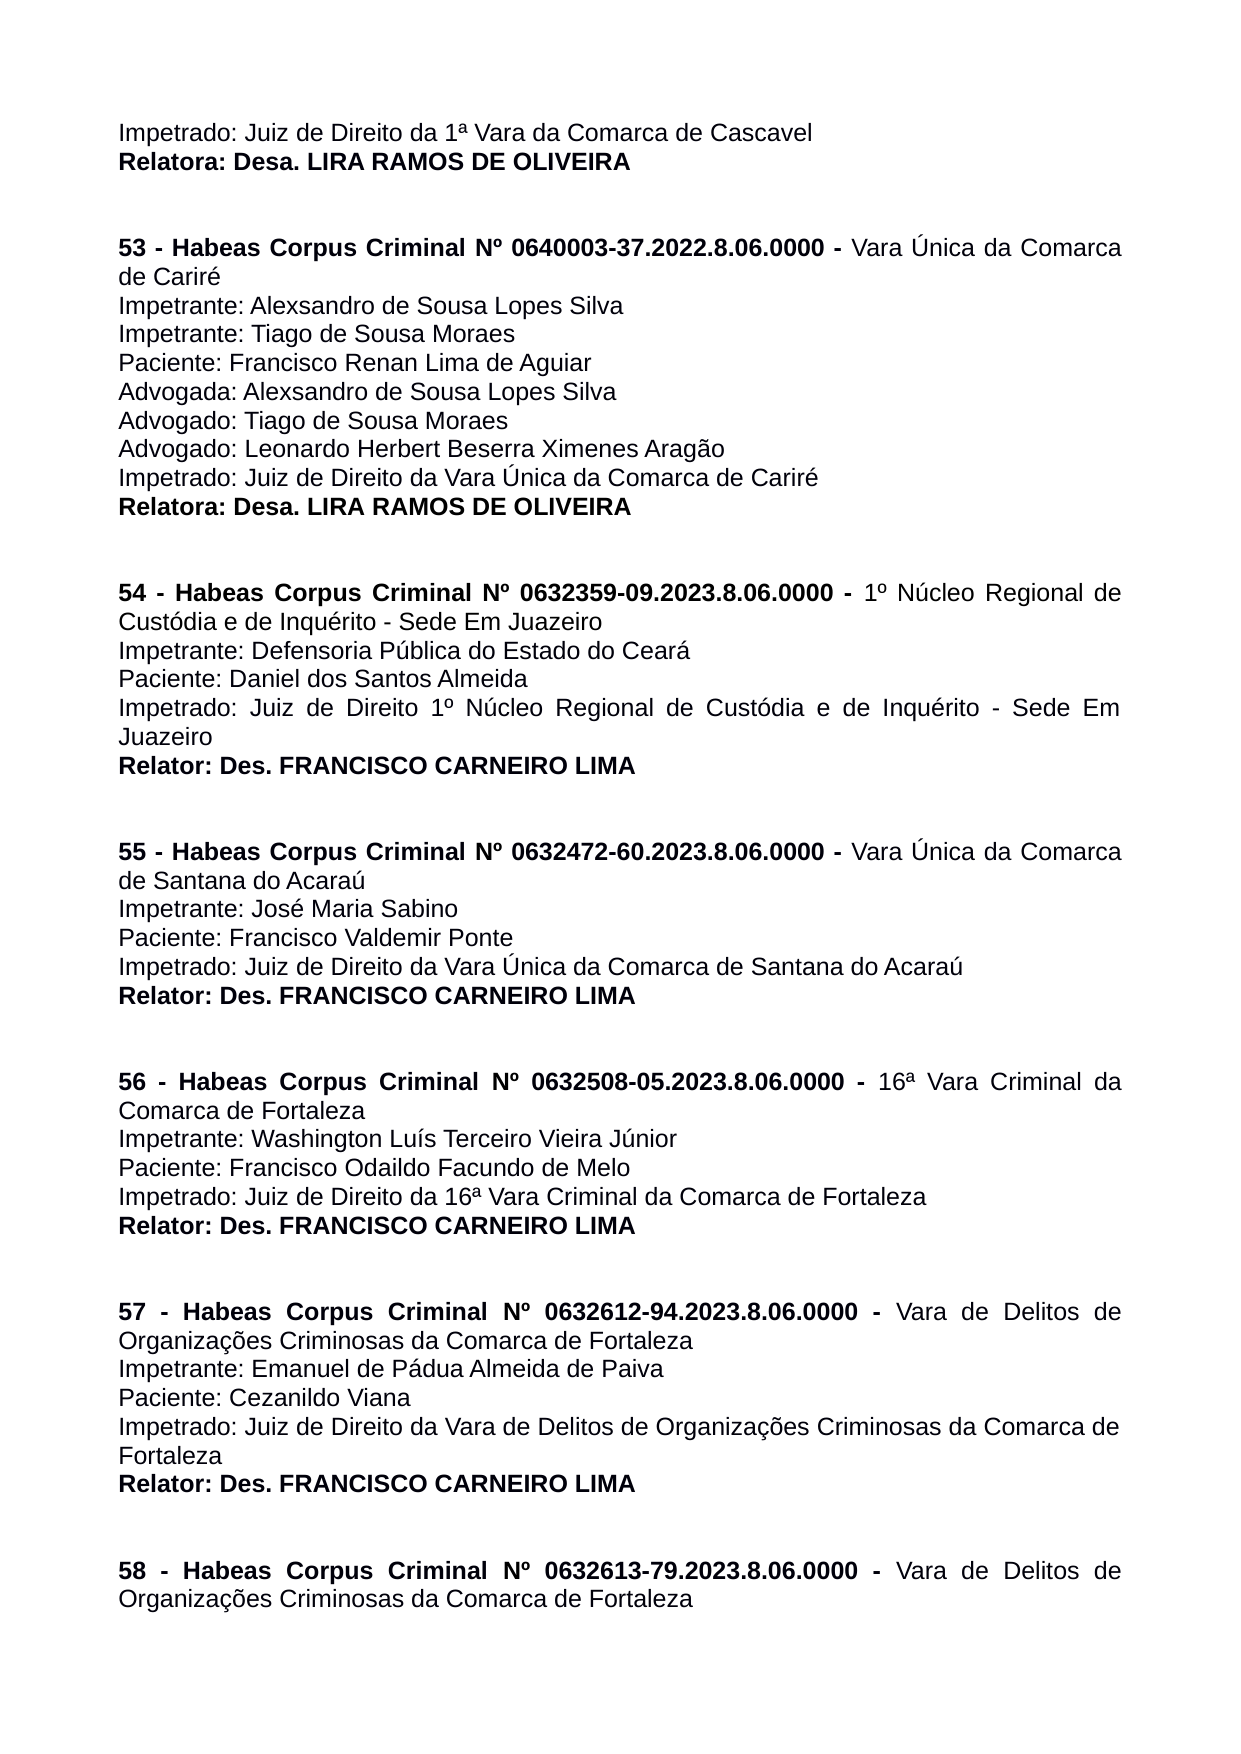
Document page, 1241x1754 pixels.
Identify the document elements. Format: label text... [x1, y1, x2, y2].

text 55 - Habeas Corpus Criminal Nº 0632472-60.2023.8.06.0000 - Vara Única da Comarca de Santana do Acaraú [118, 837, 1122, 894]
text Paciente: Francisco Odaildo Facundo de Melo [118, 1153, 1122, 1182]
text Relator: Des. FRANCISCO CARNEIRO LIMA [118, 751, 1122, 779]
text 53 - Habeas Corpus Criminal Nº 0640003-37.2022.8.06.0000 - Vara Única da Comarca de Cariré [118, 233, 1122, 291]
text Relatora: Desa. LIRA RAMOS DE OLIVEIRA [118, 492, 1122, 521]
text Impetrado: Juiz de Direito da Vara Única da Comarca de Santana do Acaraú [118, 952, 1122, 981]
text Impetrado: Juiz de Direito da Vara de Delitos de Organizações Criminosas da Comarca de Fortaleza [118, 1412, 1122, 1469]
text Advogado: Leonardo Herbert Beserra Ximenes Aragão [118, 434, 1122, 463]
text Impetrante: Washington Luís Terceiro Vieira Júnior [118, 1124, 1122, 1153]
text Paciente: Cezanildo Viana [118, 1383, 1122, 1412]
text 58 - Habeas Corpus Criminal Nº 0632613-79.2023.8.06.0000 - Vara de Delitos de Organizações Criminosas da Comarca de Fortaleza [118, 1556, 1122, 1613]
text Impetrado: Juiz de Direito 1º Núcleo Regional de Custódia e de Inquérito - Sede Em Juazeiro [118, 693, 1122, 751]
text Impetrante: José Maria Sabino [118, 894, 1122, 923]
text Relator: Des. FRANCISCO CARNEIRO LIMA [118, 981, 1122, 1009]
text Impetrante: Defensoria Pública do Estado do Ceará [118, 636, 1122, 664]
text Impetrado: Juiz de Direito da Vara Única da Comarca de Cariré [118, 463, 1122, 492]
text Paciente: Francisco Valdemir Ponte [118, 923, 1122, 952]
text 56 - Habeas Corpus Criminal Nº 0632508-05.2023.8.06.0000 - 16ª Vara Criminal da Comarca de Fortaleza [118, 1067, 1122, 1124]
text Impetrante: Alexsandro de Sousa Lopes Silva [118, 291, 1122, 319]
text 54 - Habeas Corpus Criminal Nº 0632359-09.2023.8.06.0000 - 1º Núcleo Regional de Custódia e de Inquérito - Sede Em Juazeiro [118, 578, 1122, 636]
text Impetrante: Emanuel de Pádua Almeida de Paiva [118, 1354, 1122, 1383]
text Relator: Des. FRANCISCO CARNEIRO LIMA [118, 1469, 1122, 1498]
text Impetrado: Juiz de Direito da 16ª Vara Criminal da Comarca de Fortaleza [118, 1182, 1122, 1211]
text Paciente: Francisco Renan Lima de Aguiar [118, 348, 1122, 377]
text Advogada: Alexsandro de Sousa Lopes Silva [118, 377, 1122, 406]
text Relator: Des. FRANCISCO CARNEIRO LIMA [118, 1211, 1122, 1239]
text Relatora: Desa. LIRA RAMOS DE OLIVEIRA [118, 147, 1122, 176]
text Advogado: Tiago de Sousa Moraes [118, 406, 1122, 434]
text Paciente: Daniel dos Santos Almeida [118, 664, 1122, 693]
text 57 - Habeas Corpus Criminal Nº 0632612-94.2023.8.06.0000 - Vara de Delitos de Organizações Criminosas da Comarca de Fortaleza [118, 1297, 1122, 1354]
text Impetrado: Juiz de Direito da 1ª Vara da Comarca de Cascavel [118, 118, 1122, 147]
text Impetrante: Tiago de Sousa Moraes [118, 319, 1122, 348]
